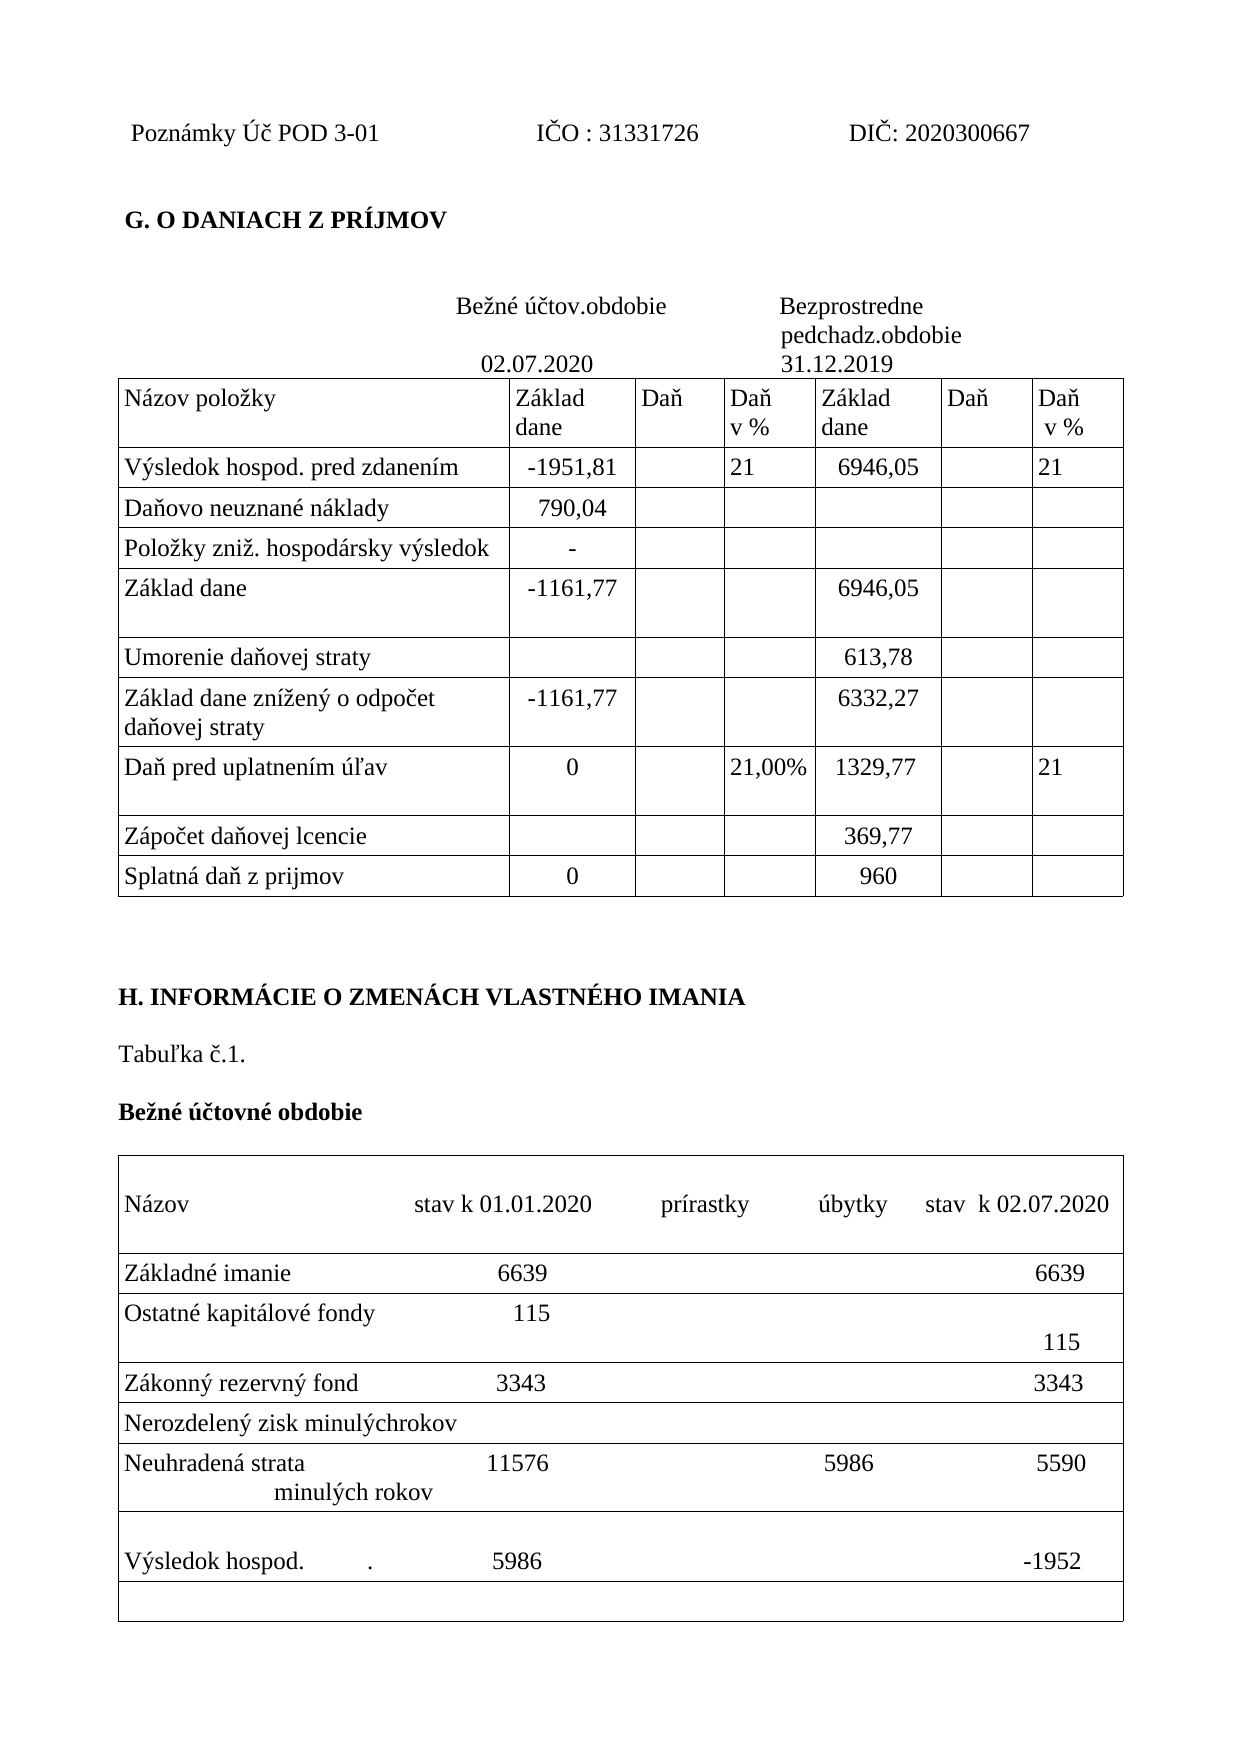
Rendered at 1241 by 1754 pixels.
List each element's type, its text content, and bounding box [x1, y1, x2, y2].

table_header Daň [636, 379, 724, 447]
table_cell Základ dane [119, 569, 509, 637]
table_cell -1161,77 [510, 678, 635, 746]
table_cell [1033, 528, 1123, 568]
table_cell [942, 448, 1032, 487]
text H. INFORMÁCIE O ZMENÁCH VLASTNÉHO IMANIA [118, 982, 1122, 1011]
table_cell [636, 528, 724, 568]
table_cell 369,77 [816, 816, 941, 855]
table_cell 6946,05 [816, 569, 941, 637]
table_cell 21 [1033, 448, 1123, 487]
table_cell [942, 816, 1032, 855]
table_cell Zákonný rezervný fond 3343 3343 [119, 1363, 1123, 1402]
table_cell [725, 638, 815, 677]
table_cell [725, 816, 815, 855]
text Bežné účtov.obdobie Bezprostredne [118, 291, 1122, 320]
table_cell [636, 678, 724, 746]
table_header Daň [942, 379, 1032, 447]
table_cell 21 [1033, 747, 1123, 815]
table_cell -1161,77 [510, 569, 635, 637]
table_cell [636, 856, 724, 896]
table_cell [816, 488, 941, 527]
table_cell 6332,27 [816, 678, 941, 746]
table_cell [1033, 488, 1123, 527]
table_cell [942, 678, 1032, 746]
table_cell [636, 569, 724, 637]
text 02.07.2020 31.12.2019 [118, 349, 1122, 378]
table_cell 21 [725, 448, 815, 487]
table_cell Daň pred uplatnením úľav [119, 747, 509, 815]
table_cell [942, 638, 1032, 677]
table_cell [942, 569, 1032, 637]
text Bežné účtovné obdobie [118, 1097, 1122, 1126]
table_cell [510, 638, 635, 677]
table_header Základ dane [816, 379, 941, 447]
table_cell 0 [510, 747, 635, 815]
table_cell [636, 488, 724, 527]
table_cell Výsledok hospod. pred zdanením [119, 448, 509, 487]
table_cell [636, 448, 724, 487]
table_cell 613,78 [816, 638, 941, 677]
table_cell Umorenie daňovej straty [119, 638, 509, 677]
table_cell [942, 528, 1032, 568]
table_cell [119, 1582, 1123, 1621]
table_cell [942, 488, 1032, 527]
table_cell [510, 816, 635, 855]
table_cell [725, 856, 815, 896]
table_cell - [510, 528, 635, 568]
table_header Daň v % [1033, 379, 1123, 447]
table_cell [636, 747, 724, 815]
table_cell Základ dane znížený o odpočet daňovej straty [119, 678, 509, 746]
table_cell [816, 528, 941, 568]
table_cell Základné imanie 6639 6639 [119, 1254, 1123, 1293]
table_cell [725, 488, 815, 527]
table_cell [942, 747, 1032, 815]
table_header Názov položky [119, 379, 509, 447]
table_header Základ dane [510, 379, 635, 447]
table_cell 960 [816, 856, 941, 896]
table_cell [1033, 816, 1123, 855]
table_cell [1033, 638, 1123, 677]
table_header Daň v % [725, 379, 815, 447]
table_cell -1951,81 [510, 448, 635, 487]
table_cell 1329,77 [816, 747, 941, 815]
table_cell [1033, 569, 1123, 637]
table_header Názov stav k 01.01.2020 prírastky úbytky stav k 02.07.2020 [119, 1156, 1123, 1252]
table_cell Výsledok hospod. . 5986 -1952 [119, 1512, 1123, 1581]
table_cell [725, 678, 815, 746]
table_cell [636, 638, 724, 677]
table_cell Položky zniž. hospodársky výsledok [119, 528, 509, 568]
table_cell Nerozdelený zisk minulýchrokov [119, 1403, 1123, 1442]
table_cell [942, 856, 1032, 896]
table_cell [725, 569, 815, 637]
text Tabuľka č.1. [118, 1039, 1122, 1068]
table_cell [636, 816, 724, 855]
text pedchadz.obdobie [118, 320, 1122, 349]
table_cell 0 [510, 856, 635, 896]
table_cell [1033, 856, 1123, 896]
table_cell 790,04 [510, 488, 635, 527]
table_cell Zápočet daňovej lcencie [119, 816, 509, 855]
table_cell Daňovo neuznané náklady [119, 488, 509, 527]
table_cell 6946,05 [816, 448, 941, 487]
table_cell [725, 528, 815, 568]
table_cell [1033, 678, 1123, 746]
text G. O DANIACH Z PRÍJMOV [118, 205, 1122, 234]
table_cell 21,00% [725, 747, 815, 815]
table_cell Ostatné kapitálové fondy 115 115 [119, 1294, 1123, 1362]
table_cell Splatná daň z prijmov [119, 856, 509, 896]
table_cell Neuhradená strata 11576 5986 5590 minulých rokov [119, 1444, 1123, 1511]
